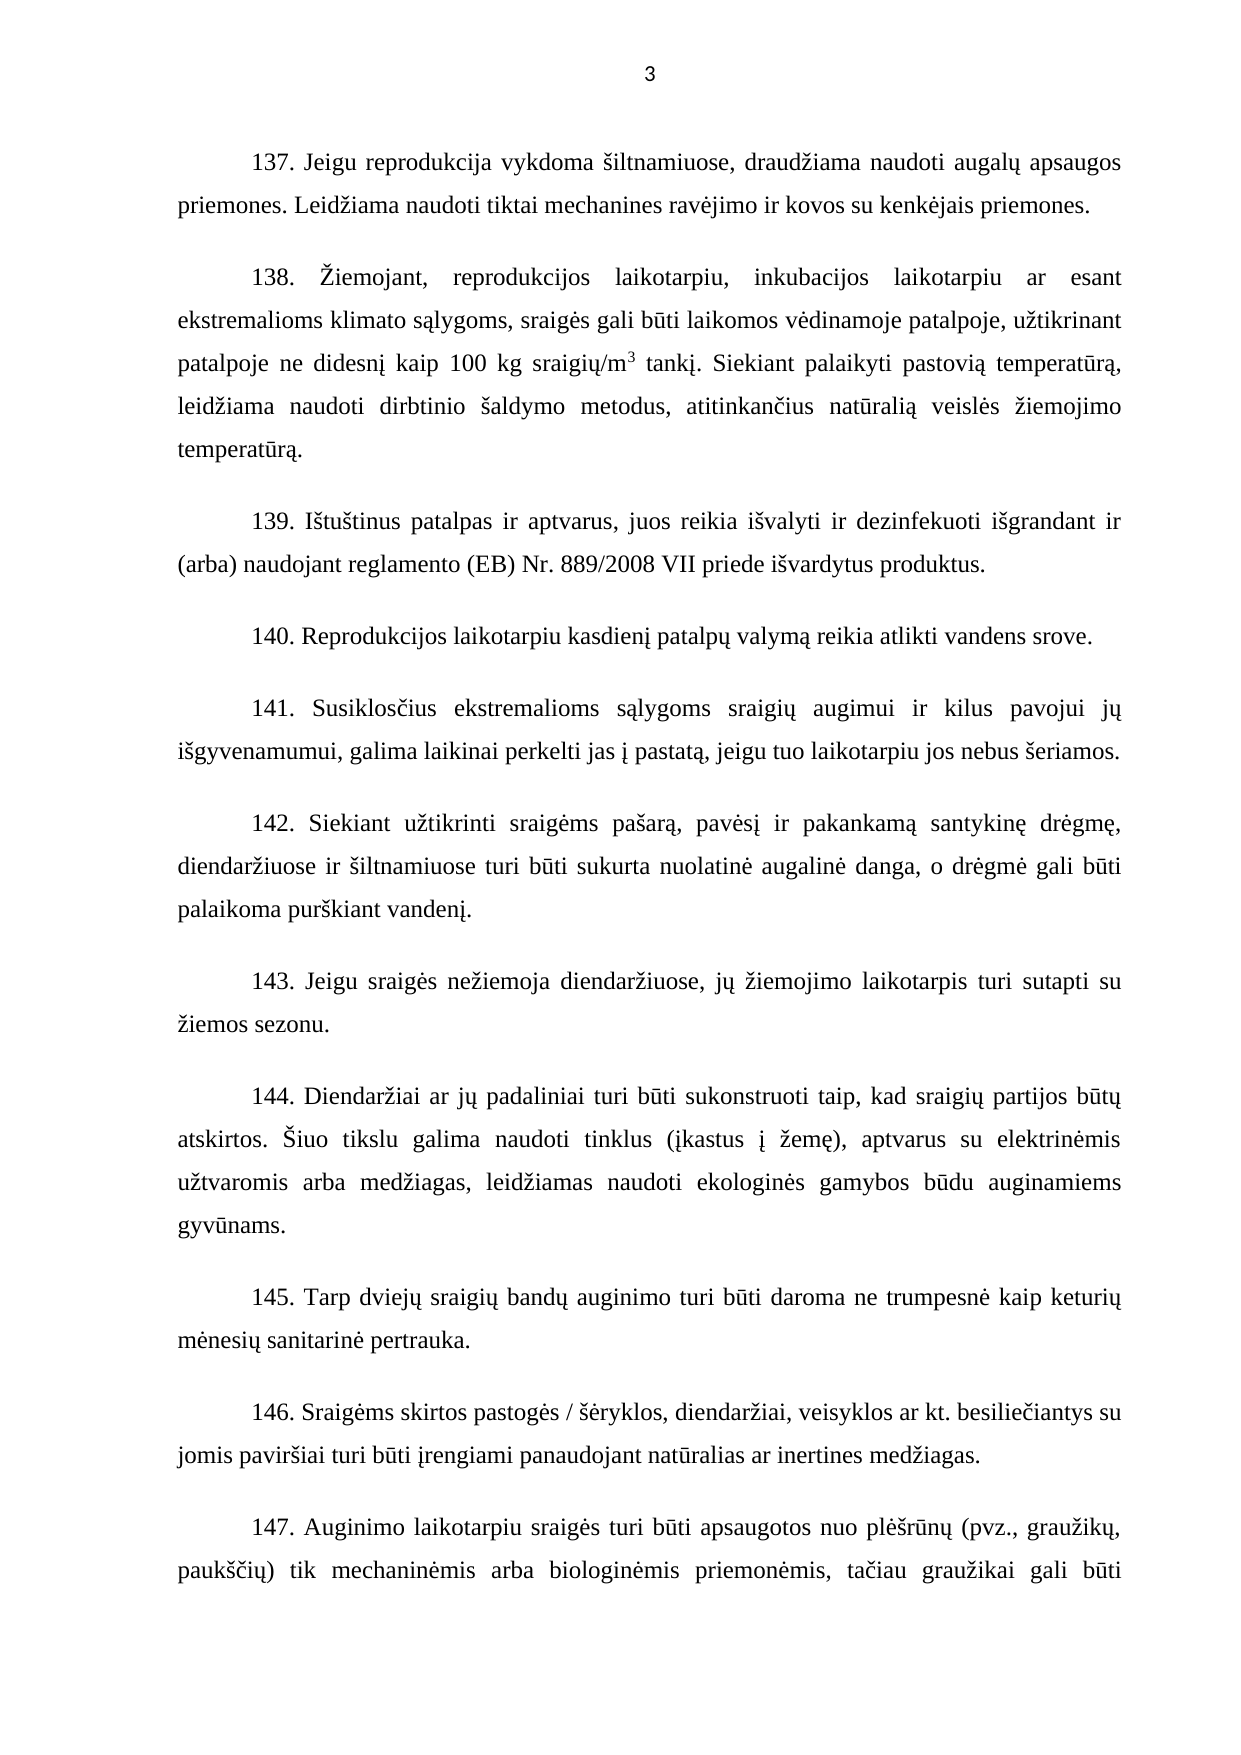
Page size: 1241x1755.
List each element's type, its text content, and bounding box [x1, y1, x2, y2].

text 141. Susiklosčius ekstremalioms sąlygoms sraigių augimui ir kilus pavojui jų išgyvenamumui, galima laikinai perkelti jas į pastatą, jeigu tuo laikotarpiu jos nebus šeriamos. [177, 693, 1122, 765]
text 138. Žiemojant, reprodukcijos laikotarpiu, inkubacijos laikotarpiu ar esant ekstremalioms klimato sąlygoms, sraigės gali būti laikomos vėdinamoje patalpoje, užtikrinant patalpoje ne didesnį kaip 100 kg sraigių/m3 tankį. Siekiant palaikyti pastovią temperatūrą, leidžiama naudoti dirbtinio šaldymo metodus, atitinkančius natūralią veislės žiemojimo temperatūrą. [177, 262, 1122, 463]
text 143. Jeigu sraigės nežiemoja diendaržiuose, jų žiemojimo laikotarpis turi sutapti su žiemos sezonu. [177, 966, 1122, 1038]
text 145. Tarp dviejų sraigių bandų auginimo turi būti daroma ne trumpesnė kaip keturių mėnesių sanitarinė pertrauka. [177, 1282, 1122, 1354]
text 140. Reprodukcijos laikotarpiu kasdienį patalpų valymą reikia atlikti vandens srove. [177, 621, 1122, 650]
text 147. Auginimo laikotarpiu sraigės turi būti apsaugotos nuo plėšrūnų (pvz., graužikų, paukščių) tik mechaninėmis arba biologinėmis priemonėmis, tačiau graužikai gali būti [177, 1512, 1122, 1584]
text 137. Jeigu reprodukcija vykdoma šiltnamiuose, draudžiama naudoti augalų apsaugos priemones. Leidžiama naudoti tiktai mechanines ravėjimo ir kovos su kenkėjais priemones. [177, 147, 1122, 219]
text 142. Siekiant užtikrinti sraigėms pašarą, pavėsį ir pakankamą santykinę drėgmę, diendaržiuose ir šiltnamiuose turi būti sukurta nuolatinė augalinė danga, o drėgmė gali būti palaikoma purškiant vandenį. [177, 808, 1122, 923]
text 146. Sraigėms skirtos pastogės / šėryklos, diendaržiai, veisyklos ar kt. besiliečiantys su jomis paviršiai turi būti įrengiami panaudojant natūralias ar inertines medžiagas. [177, 1397, 1122, 1469]
text 144. Diendaržiai ar jų padaliniai turi būti sukonstruoti taip, kad sraigių partijos būtų atskirtos. Šiuo tikslu galima naudoti tinklus (įkastus į žemę), aptvarus su elektrinėmis užtvaromis arba medžiagas, leidžiamas naudoti ekologinės gamybos būdu auginamiems gyvūnams. [177, 1081, 1122, 1239]
text 139. Ištuštinus patalpas ir aptvarus, juos reikia išvalyti ir dezinfekuoti išgrandant ir (arba) naudojant reglamento (EB) Nr. 889/2008 VII priede išvardytus produktus. [177, 506, 1122, 578]
